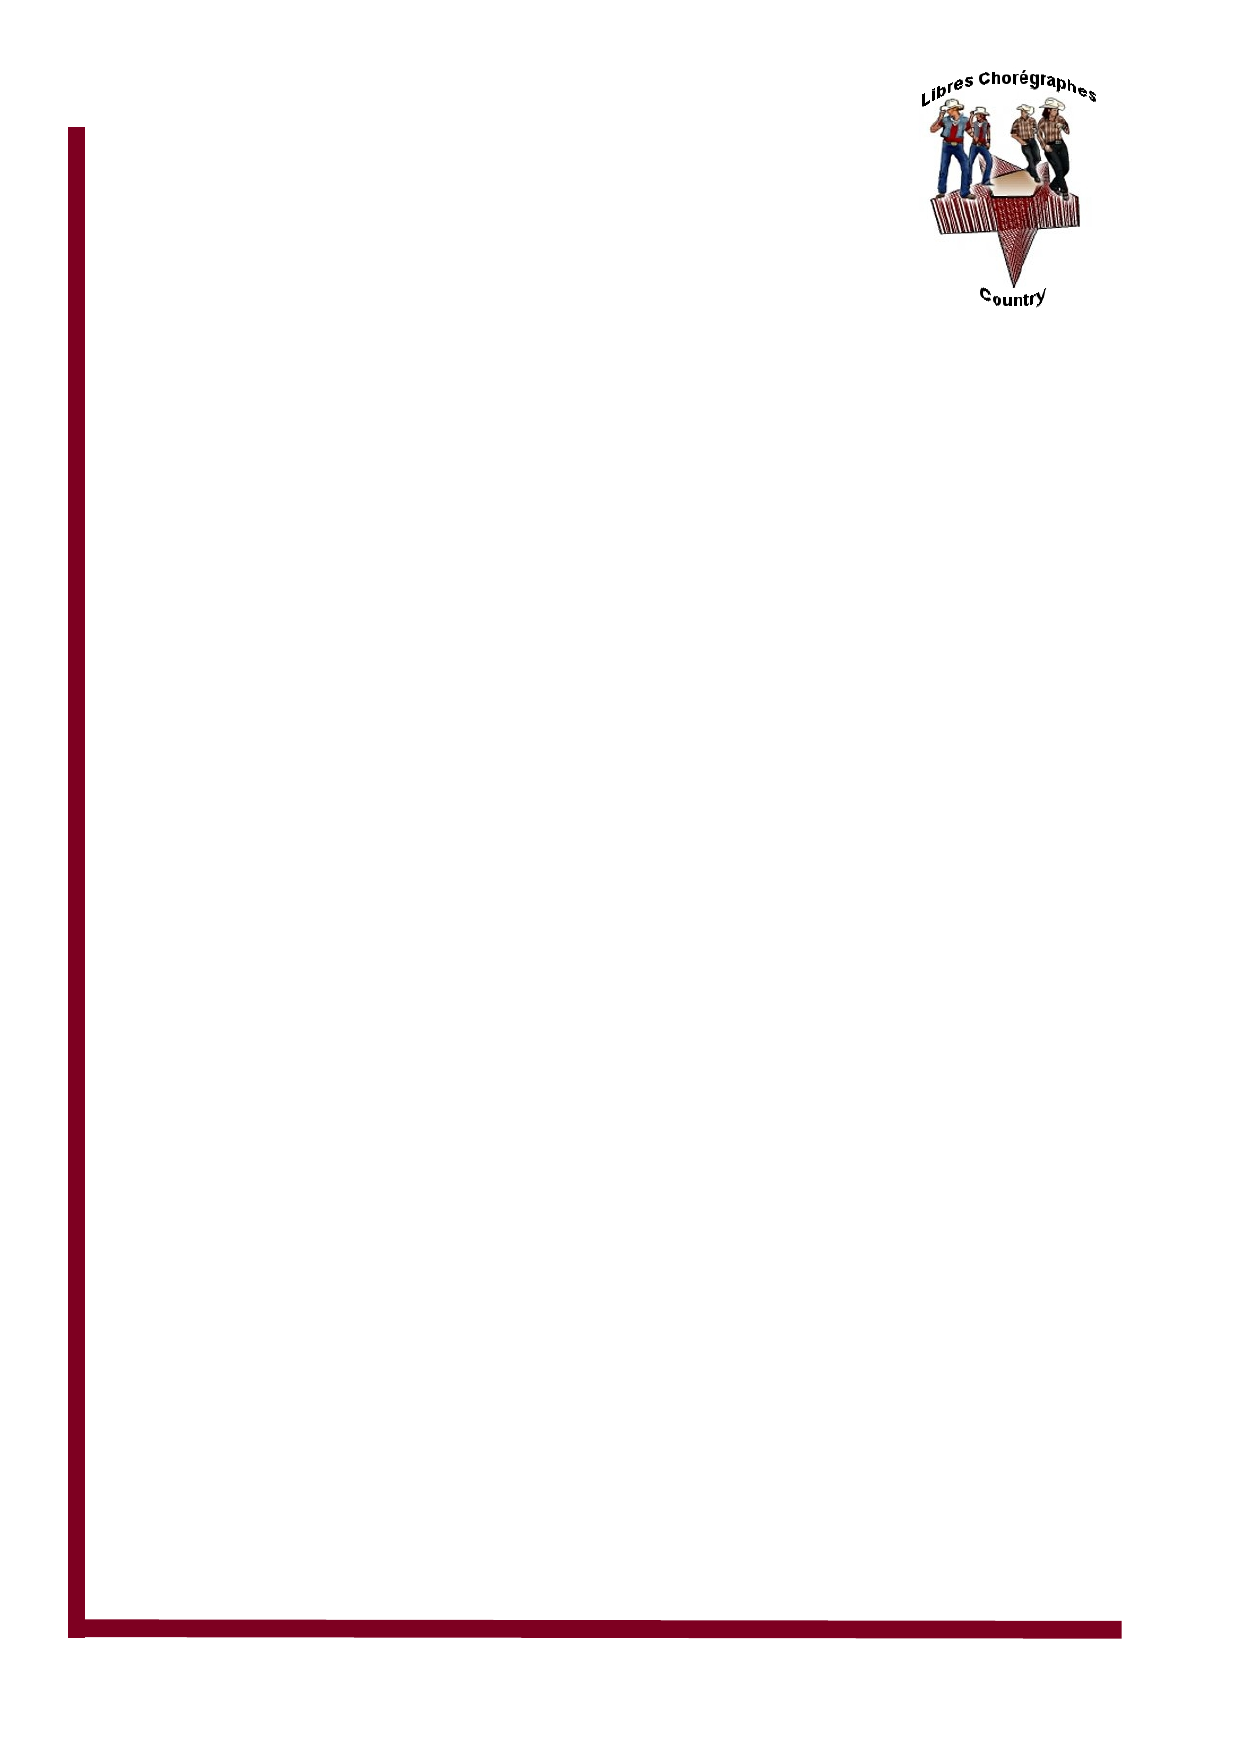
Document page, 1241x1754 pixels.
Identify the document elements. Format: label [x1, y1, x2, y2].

picture [904, 59, 1115, 313]
